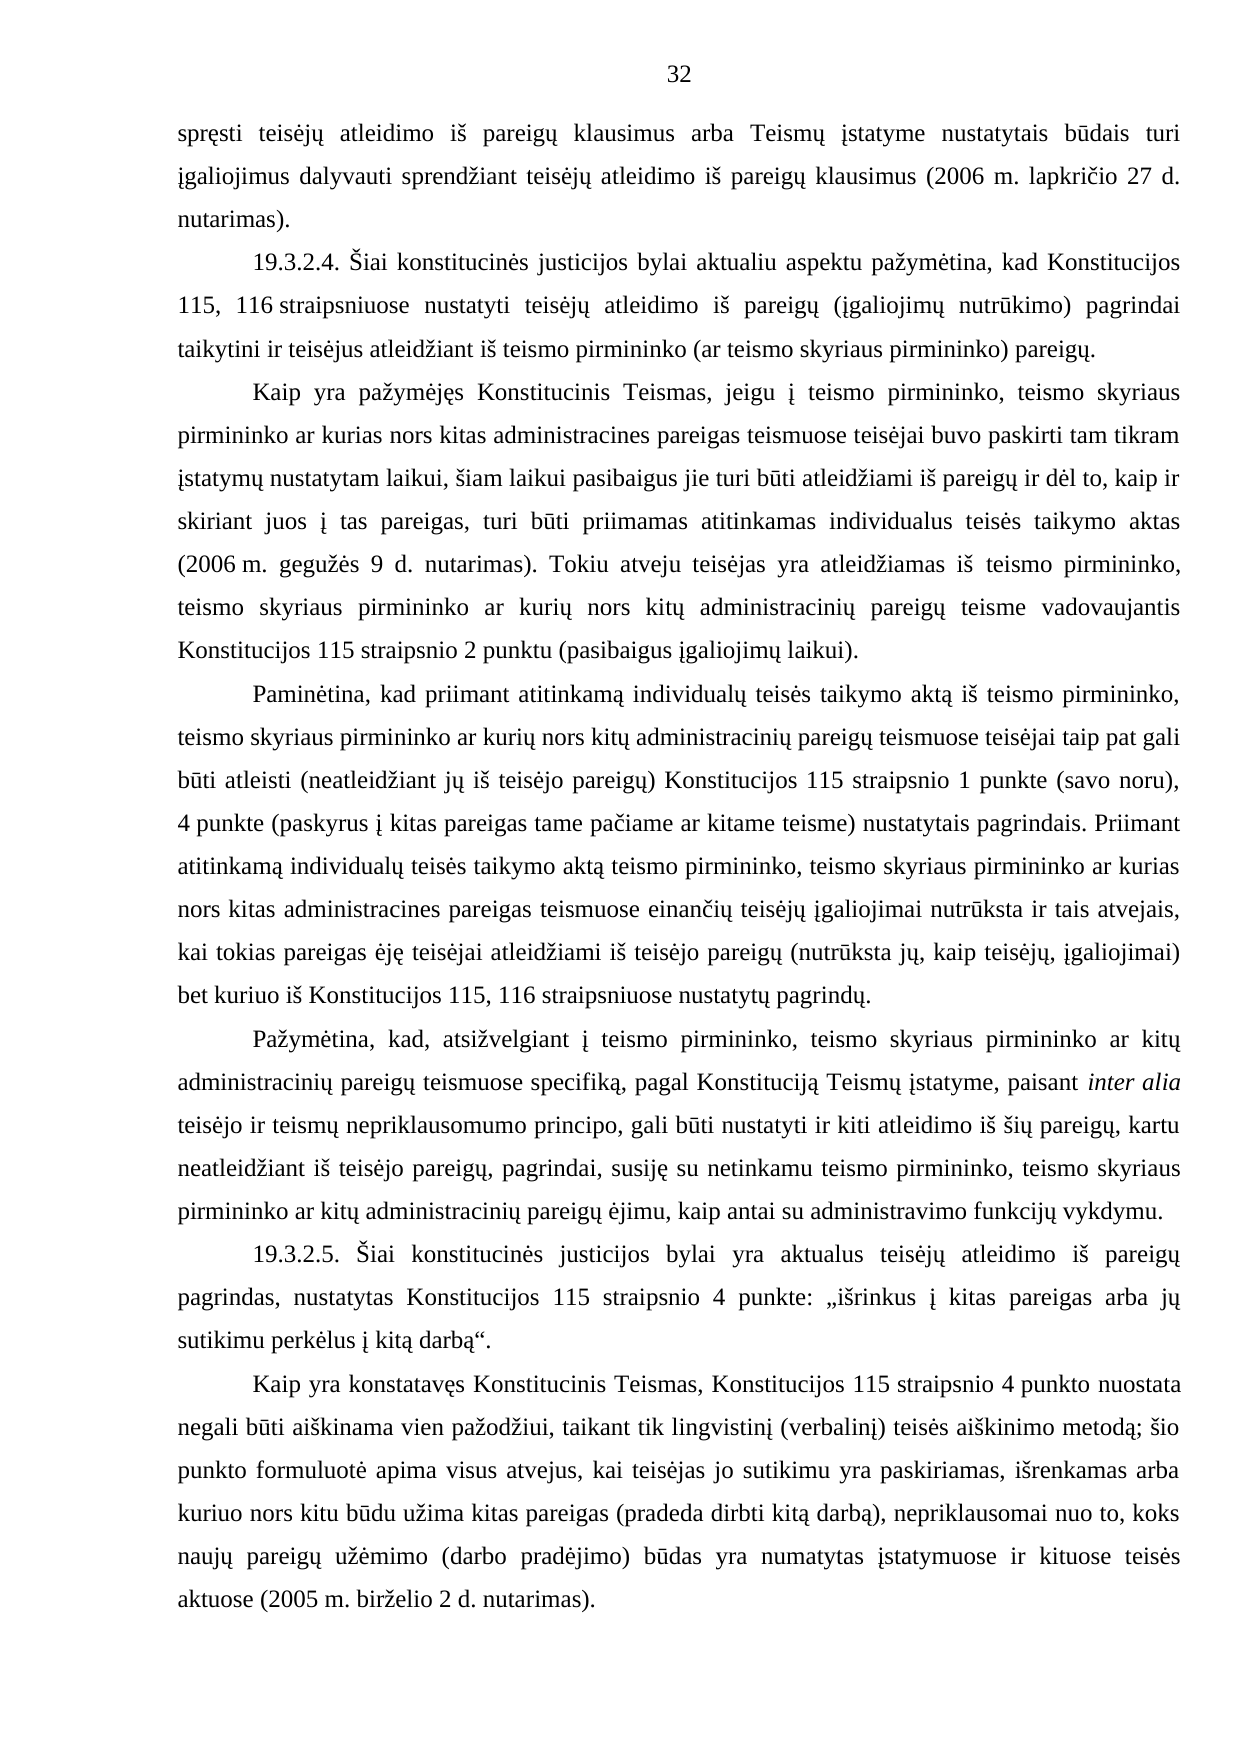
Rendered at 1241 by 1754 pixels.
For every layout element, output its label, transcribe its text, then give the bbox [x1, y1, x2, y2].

text Pažymėtina, kad, atsižvelgiant į teismo pirmininko, teismo skyriaus pirmininko ar kitų administracinių pareigų teismuose specifiką, pagal Konstituciją Teismų įstatyme, paisant inter alia teisėjo ir teismų nepriklausomumo principo, gali būti nustatyti ir kiti atleidimo iš šių pareigų, kartu neatleidžiant iš teisėjo pareigų, pagrindai, susiję su netinkamu teismo pirmininko, teismo skyriaus pirmininko ar kitų administracinių pareigų ėjimu, kaip antai su administravimo funkcijų vykdymu. [177, 1024, 1181, 1225]
text 19.3.2.5. Šiai konstitucinės justicijos bylai yra aktualus teisėjų atleidimo iš pareigų pagrindas, nustatytas Konstitucijos 115 straipsnio 4 punkte: „išrinkus į kitas pareigas arba jų sutikimu perkėlus į kitą darbą“. [177, 1239, 1181, 1354]
text spręsti teisėjų atleidimo iš pareigų klausimus arba Teismų įstatyme nustatytais būdais turi įgaliojimus dalyvauti sprendžiant teisėjų atleidimo iš pareigų klausimus (2006 m. lapkričio 27 d. nutarimas). [177, 118, 1181, 233]
text 19.3.2.4. Šiai konstitucinės justicijos bylai aktualiu aspektu pažymėtina, kad Konstitucijos 115, 116 straipsniuose nustatyti teisėjų atleidimo iš pareigų (įgaliojimų nutrūkimo) pagrindai taikytini ir teisėjus atleidžiant iš teismo pirmininko (ar teismo skyriaus pirmininko) pareigų. [177, 247, 1181, 362]
text Kaip yra konstatavęs Konstitucinis Teismas, Konstitucijos 115 straipsnio 4 punkto nuostata negali būti aiškinama vien pažodžiui, taikant tik lingvistinį (verbalinį) teisės aiškinimo metodą; šio punkto formuluotė apima visus atvejus, kai teisėjas jo sutikimu yra paskiriamas, išrenkamas arba kuriuo nors kitu būdu užima kitas pareigas (pradeda dirbti kitą darbą), nepriklausomai nuo to, koks naujų pareigų užėmimo (darbo pradėjimo) būdas yra numatytas įstatymuose ir kituose teisės aktuose (2005 m. birželio 2 d. nutarimas). [177, 1369, 1181, 1613]
text Kaip yra pažymėjęs Konstitucinis Teismas, jeigu į teismo pirmininko, teismo skyriaus pirmininko ar kurias nors kitas administracines pareigas teismuose teisėjai buvo paskirti tam tikram įstatymų nustatytam laikui, šiam laikui pasibaigus jie turi būti atleidžiami iš pareigų ir dėl to, kaip ir skiriant juos į tas pareigas, turi būti priimamas atitinkamas individualus teisės taikymo aktas (2006 m. gegužės 9 d. nutarimas). Tokiu atveju teisėjas yra atleidžiamas iš teismo pirmininko, teismo skyriaus pirmininko ar kurių nors kitų administracinių pareigų teisme vadovaujantis Konstitucijos 115 straipsnio 2 punktu (pasibaigus įgaliojimų laikui). [177, 377, 1181, 664]
text Paminėtina, kad priimant atitinkamą individualų teisės taikymo aktą iš teismo pirmininko, teismo skyriaus pirmininko ar kurių nors kitų administracinių pareigų teismuose teisėjai taip pat gali būti atleisti (neatleidžiant jų iš teisėjo pareigų) Konstitucijos 115 straipsnio 1 punkte (savo noru), 4 punkte (paskyrus į kitas pareigas tame pačiame ar kitame teisme) nustatytais pagrindais. Priimant atitinkamą individualų teisės taikymo aktą teismo pirmininko, teismo skyriaus pirmininko ar kurias nors kitas administracines pareigas teismuose einančių teisėjų įgaliojimai nutrūksta ir tais atvejais, kai tokias pareigas ėję teisėjai atleidžiami iš teisėjo pareigų (nutrūksta jų, kaip teisėjų, įgaliojimai) bet kuriuo iš Konstitucijos 115, 116 straipsniuose nustatytų pagrindų. [177, 679, 1181, 1009]
